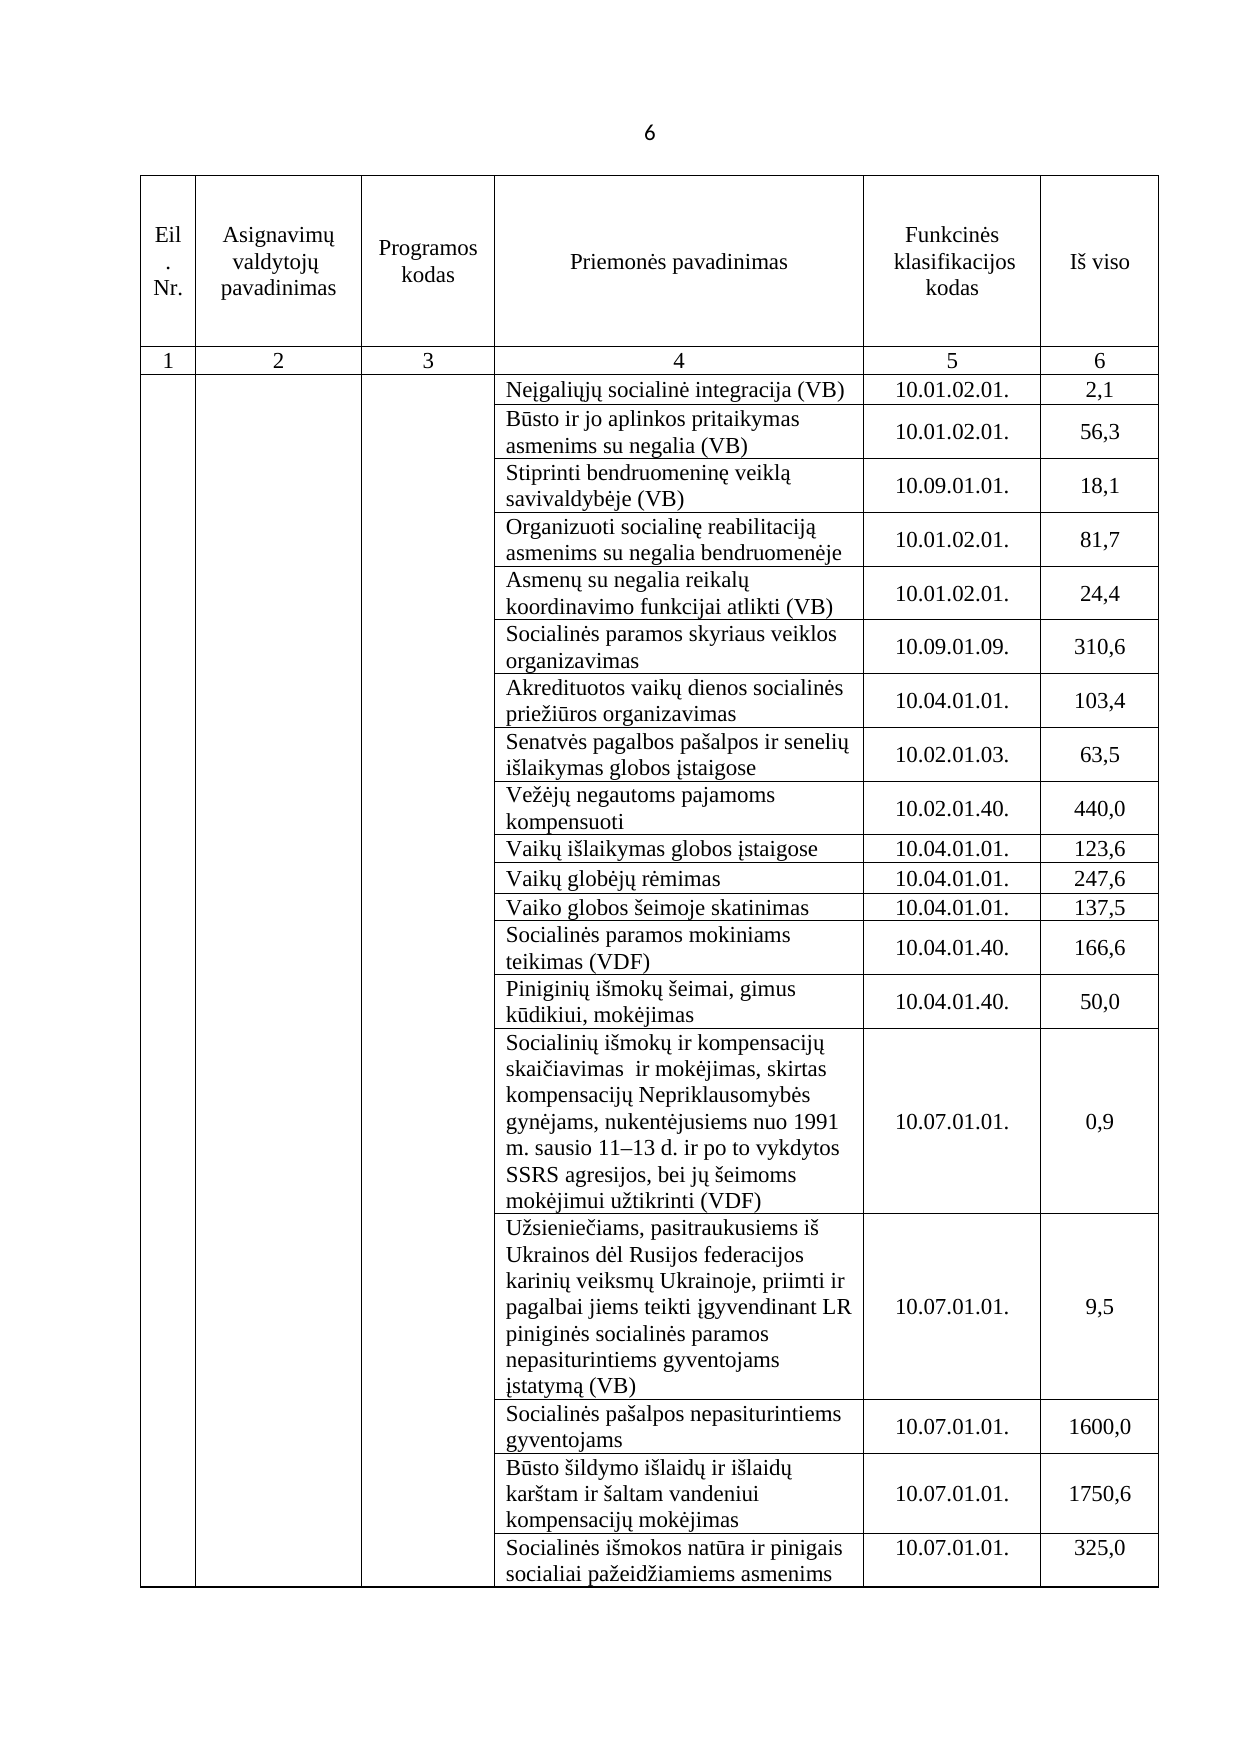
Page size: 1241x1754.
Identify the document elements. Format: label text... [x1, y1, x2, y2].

table_cell 10.07.01.01. [864, 1454, 1040, 1533]
table_cell 24,4 [1041, 567, 1158, 619]
table_cell 10.09.01.09. [864, 620, 1040, 673]
table_cell Socialinės paramos skyriaus veiklos organizavimas [495, 620, 863, 673]
table_cell 10.04.01.01. [864, 863, 1040, 893]
table_cell 310,6 [1041, 620, 1158, 673]
table_cell 10.07.01.01. [864, 1029, 1040, 1213]
table_cell [141, 375, 195, 1586]
table_cell 63,5 [1041, 728, 1158, 781]
table_cell Socialinės paramos mokiniams teikimas (VDF) [495, 921, 863, 974]
table_cell 50,0 [1041, 975, 1158, 1028]
table_cell Asmenų su negalia reikalų koordinavimo funkcijai atlikti (VB) [495, 567, 863, 619]
table_cell 9,5 [1041, 1214, 1158, 1399]
table_cell 4 [495, 347, 863, 374]
table_header Iš viso [1041, 176, 1158, 346]
table_cell 10.01.02.01. [864, 405, 1040, 458]
table_cell 10.07.01.01. [864, 1400, 1040, 1453]
table_cell 123,6 [1041, 835, 1158, 862]
table_cell 18,1 [1041, 459, 1158, 512]
table_cell 10.02.01.40. [864, 782, 1040, 834]
table_cell Vaikų globėjų rėmimas [495, 863, 863, 893]
table_header Eil. Nr. [141, 176, 195, 346]
table_header Funkcinės klasifikacijos kodas [864, 176, 1040, 346]
table_cell 103,4 [1041, 674, 1158, 727]
table_cell 10.09.01.01. [864, 459, 1040, 512]
table_cell 81,7 [1041, 513, 1158, 566]
table_cell 1750,6 [1041, 1454, 1158, 1533]
table_header Priemonės pavadinimas [495, 176, 863, 346]
table_cell Vežėjų negautoms pajamoms kompensuoti [495, 782, 863, 834]
table_cell Socialinės išmokos natūra ir pinigais socialiai pažeidžiamiems asmenims [495, 1534, 863, 1586]
table_cell Organizuoti socialinę reabilitaciją asmenims su negalia bendruomenėje [495, 513, 863, 566]
table_cell 10.04.01.01. [864, 835, 1040, 862]
table_cell 10.01.02.01. [864, 513, 1040, 566]
table_cell 1 [141, 347, 195, 374]
table_cell 10.07.01.01. [864, 1534, 1040, 1586]
table_cell Būsto šildymo išlaidų ir išlaidų karštam ir šaltam vandeniui kompensacijų mokėjimas [495, 1454, 863, 1533]
table_cell 440,0 [1041, 782, 1158, 834]
table_cell Vaikų išlaikymas globos įstaigose [495, 835, 863, 862]
table_cell 10.02.01.03. [864, 728, 1040, 781]
table_header Programos kodas [362, 176, 494, 346]
table_cell Socialinių išmokų ir kompensacijų skaičiavimas ir mokėjimas, skirtas kompensacijų Nepriklausomybės gynėjams, nukentėjusiems nuo 1991 m. sausio 11–13 d. ir po to vykdytos SSRS agresijos, bei jų šeimoms mokėjimui užtikrinti (VDF) [495, 1029, 863, 1213]
table_cell 247,6 [1041, 863, 1158, 893]
table_cell Užsieniečiams, pasitraukusiems iš Ukrainos dėl Rusijos federacijos karinių veiksmų Ukrainoje, priimti ir pagalbai jiems teikti įgyvendinant LR piniginės socialinės paramos nepasiturintiems gyventojams įstatymą (VB) [495, 1214, 863, 1399]
table_cell 10.04.01.01. [864, 894, 1040, 920]
table_cell 0,9 [1041, 1029, 1158, 1213]
table_cell 6 [1041, 347, 1158, 374]
table_cell Vaiko globos šeimoje skatinimas [495, 894, 863, 920]
table_header Asignavimų valdytojų pavadinimas [196, 176, 361, 346]
table_cell 10.07.01.01. [864, 1214, 1040, 1399]
table_cell Būsto ir jo aplinkos pritaikymas asmenims su negalia (VB) [495, 405, 863, 458]
table_cell 3 [362, 347, 494, 374]
table_cell Neįgaliųjų socialinė integracija (VB) [495, 375, 863, 404]
table_cell 10.01.02.01. [864, 375, 1040, 404]
table_cell Socialinės pašalpos nepasiturintiems gyventojams [495, 1400, 863, 1453]
table_cell 137,5 [1041, 894, 1158, 920]
table_cell 166,6 [1041, 921, 1158, 974]
table_cell 56,3 [1041, 405, 1158, 458]
table_cell 2,1 [1041, 375, 1158, 404]
table_cell 325,0 [1041, 1534, 1158, 1586]
table_cell 1600,0 [1041, 1400, 1158, 1453]
table_cell 10.04.01.01. [864, 674, 1040, 727]
table_cell 10.04.01.40. [864, 921, 1040, 974]
table_cell Stiprinti bendruomeninę veiklą savivaldybėje (VB) [495, 459, 863, 512]
table_cell 10.01.02.01. [864, 567, 1040, 619]
table_cell [196, 375, 361, 1586]
table_cell 2 [196, 347, 361, 374]
table_cell Akredituotos vaikų dienos socialinės priežiūros organizavimas [495, 674, 863, 727]
table_cell [362, 375, 494, 1586]
table_cell 10.04.01.40. [864, 975, 1040, 1028]
table_cell Senatvės pagalbos pašalpos ir senelių išlaikymas globos įstaigose [495, 728, 863, 781]
table_cell Piniginių išmokų šeimai, gimus kūdikiui, mokėjimas [495, 975, 863, 1028]
table_cell 5 [864, 347, 1040, 374]
